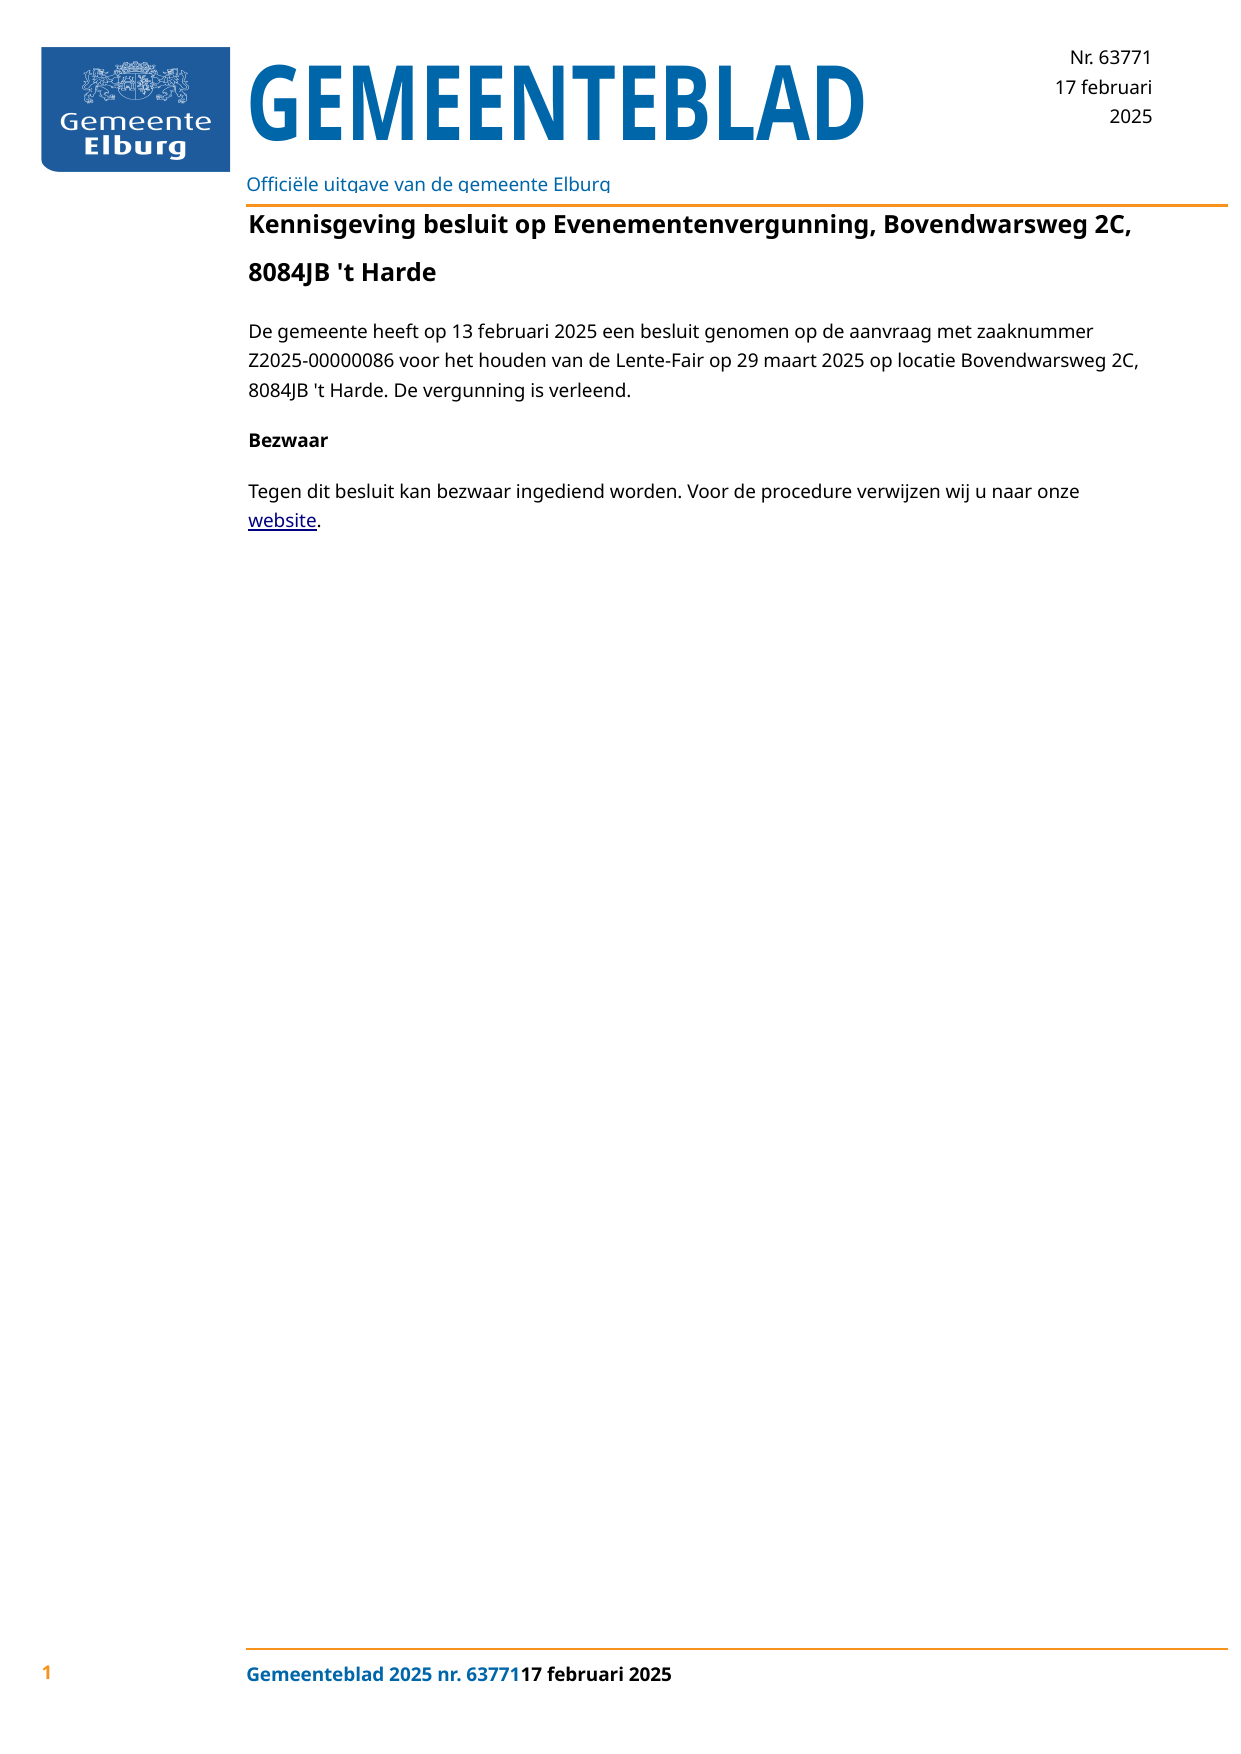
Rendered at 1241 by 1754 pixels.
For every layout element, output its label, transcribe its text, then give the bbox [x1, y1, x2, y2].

text Bezwaar [248, 427, 1152, 453]
picture [41, 47, 231, 172]
text Tegen dit besluit kan bezwaar ingediend worden. Voor de procedure verwijzen wij u naar onze website. [248, 478, 1152, 533]
text De gemeente heeft op 13 februari 2025 een besluit genomen op de aanvraag met zaaknummer Z2025-00000086 voor het houden van de Lente-Fair op 29 maart 2025 op locatie Bovendwarsweg 2C, 8084JB 't Harde. De vergunning is verleend. [248, 318, 1152, 403]
text Kennisgeving besluit op Evenementenvergunning, Bovendwarsweg 2C, 8084JB 't Harde [248, 207, 1152, 288]
